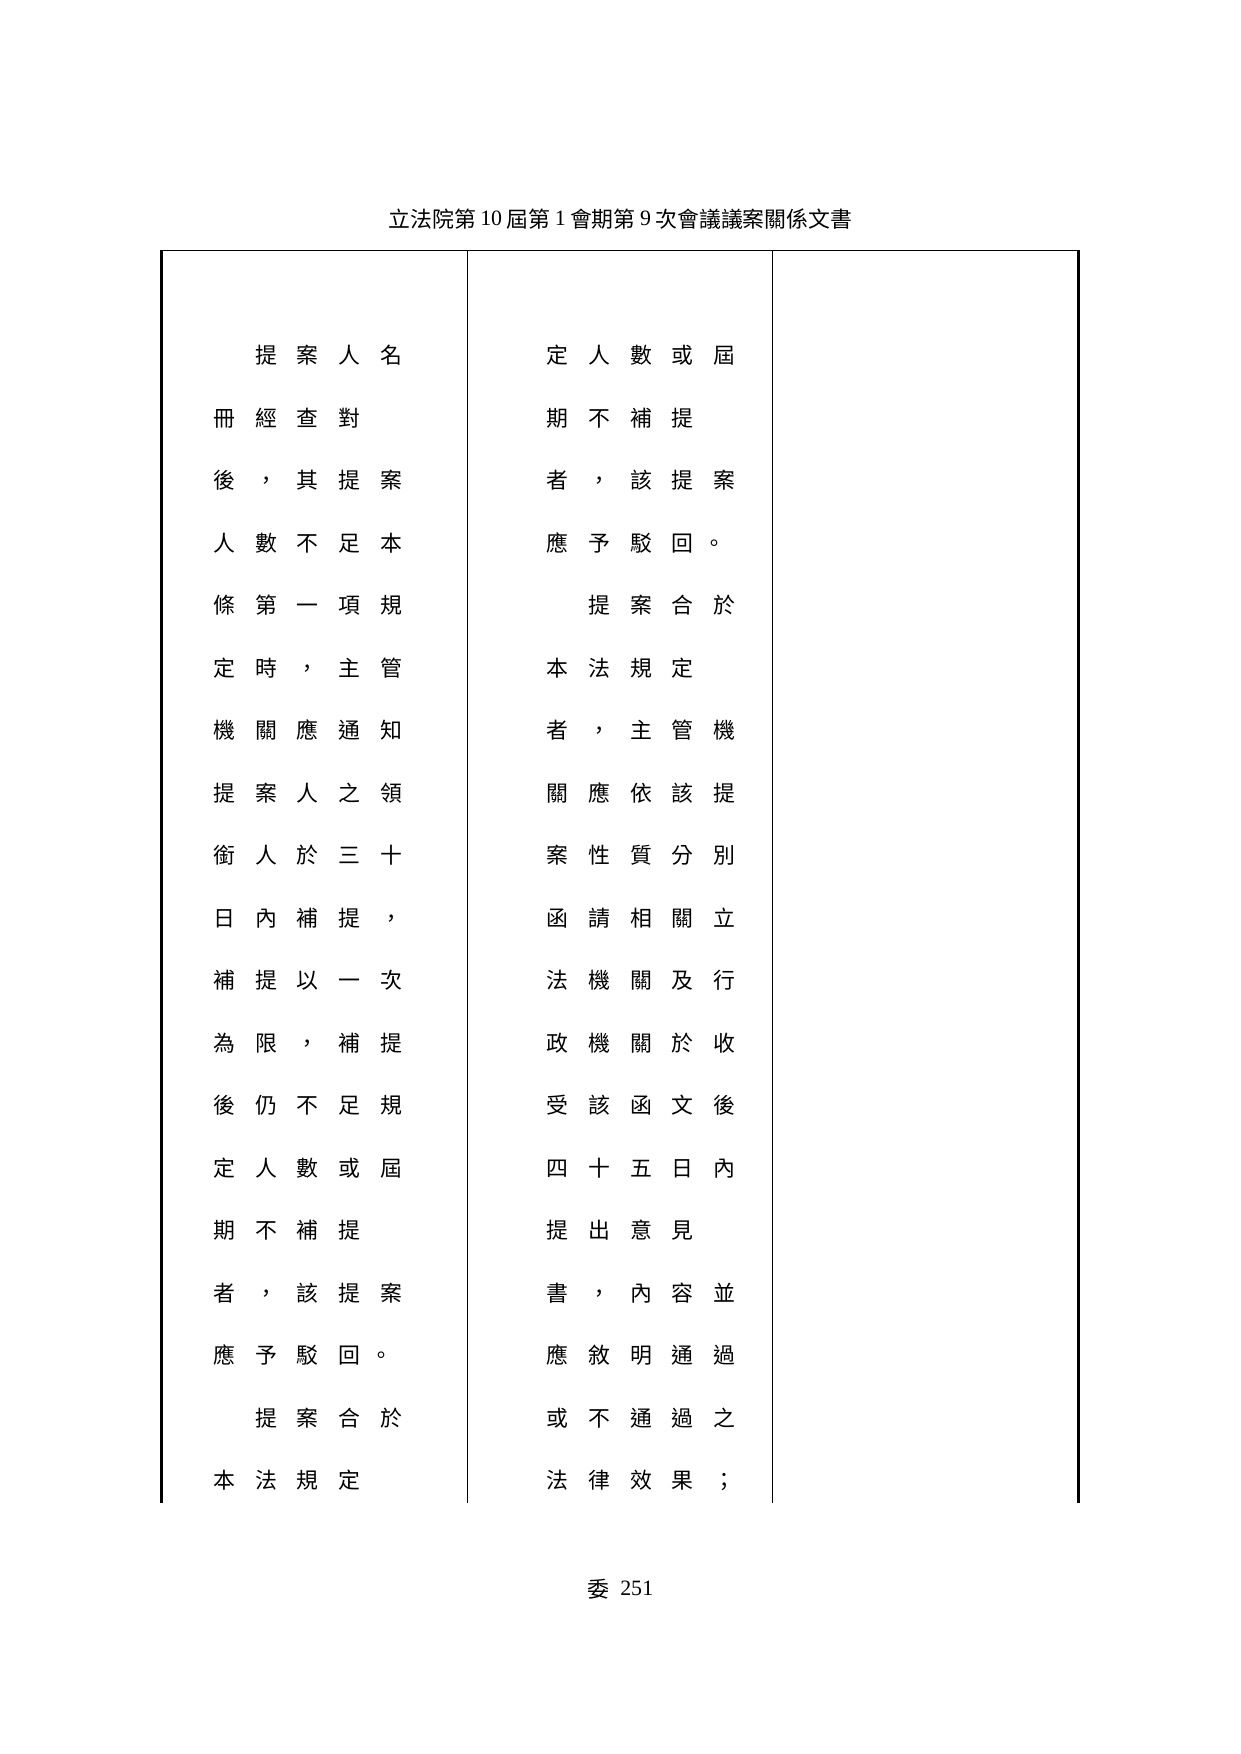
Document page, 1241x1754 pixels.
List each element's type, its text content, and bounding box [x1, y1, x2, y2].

table_cell 定人數或屆期不補提者，該提案應予駁回。 提案合於本法規定者，主管機關應依該提案性質分別函請相關立法機關及行政機關於收受該函文後四十五日內提出意見書，內容並應敘明通過或不通過之法律效果； [468, 251, 772, 1503]
table_cell [773, 251, 1077, 1503]
table_cell 提案人名冊經查對後，其提案人數不足本條第一項規定時，主管機關應通知提案人之領銜人於三十日內補提，補提以一次為限，補提後仍不足規定人數或屆期不補提者，該提案應予駁回。 提案合於本法規定 [163, 251, 467, 1503]
